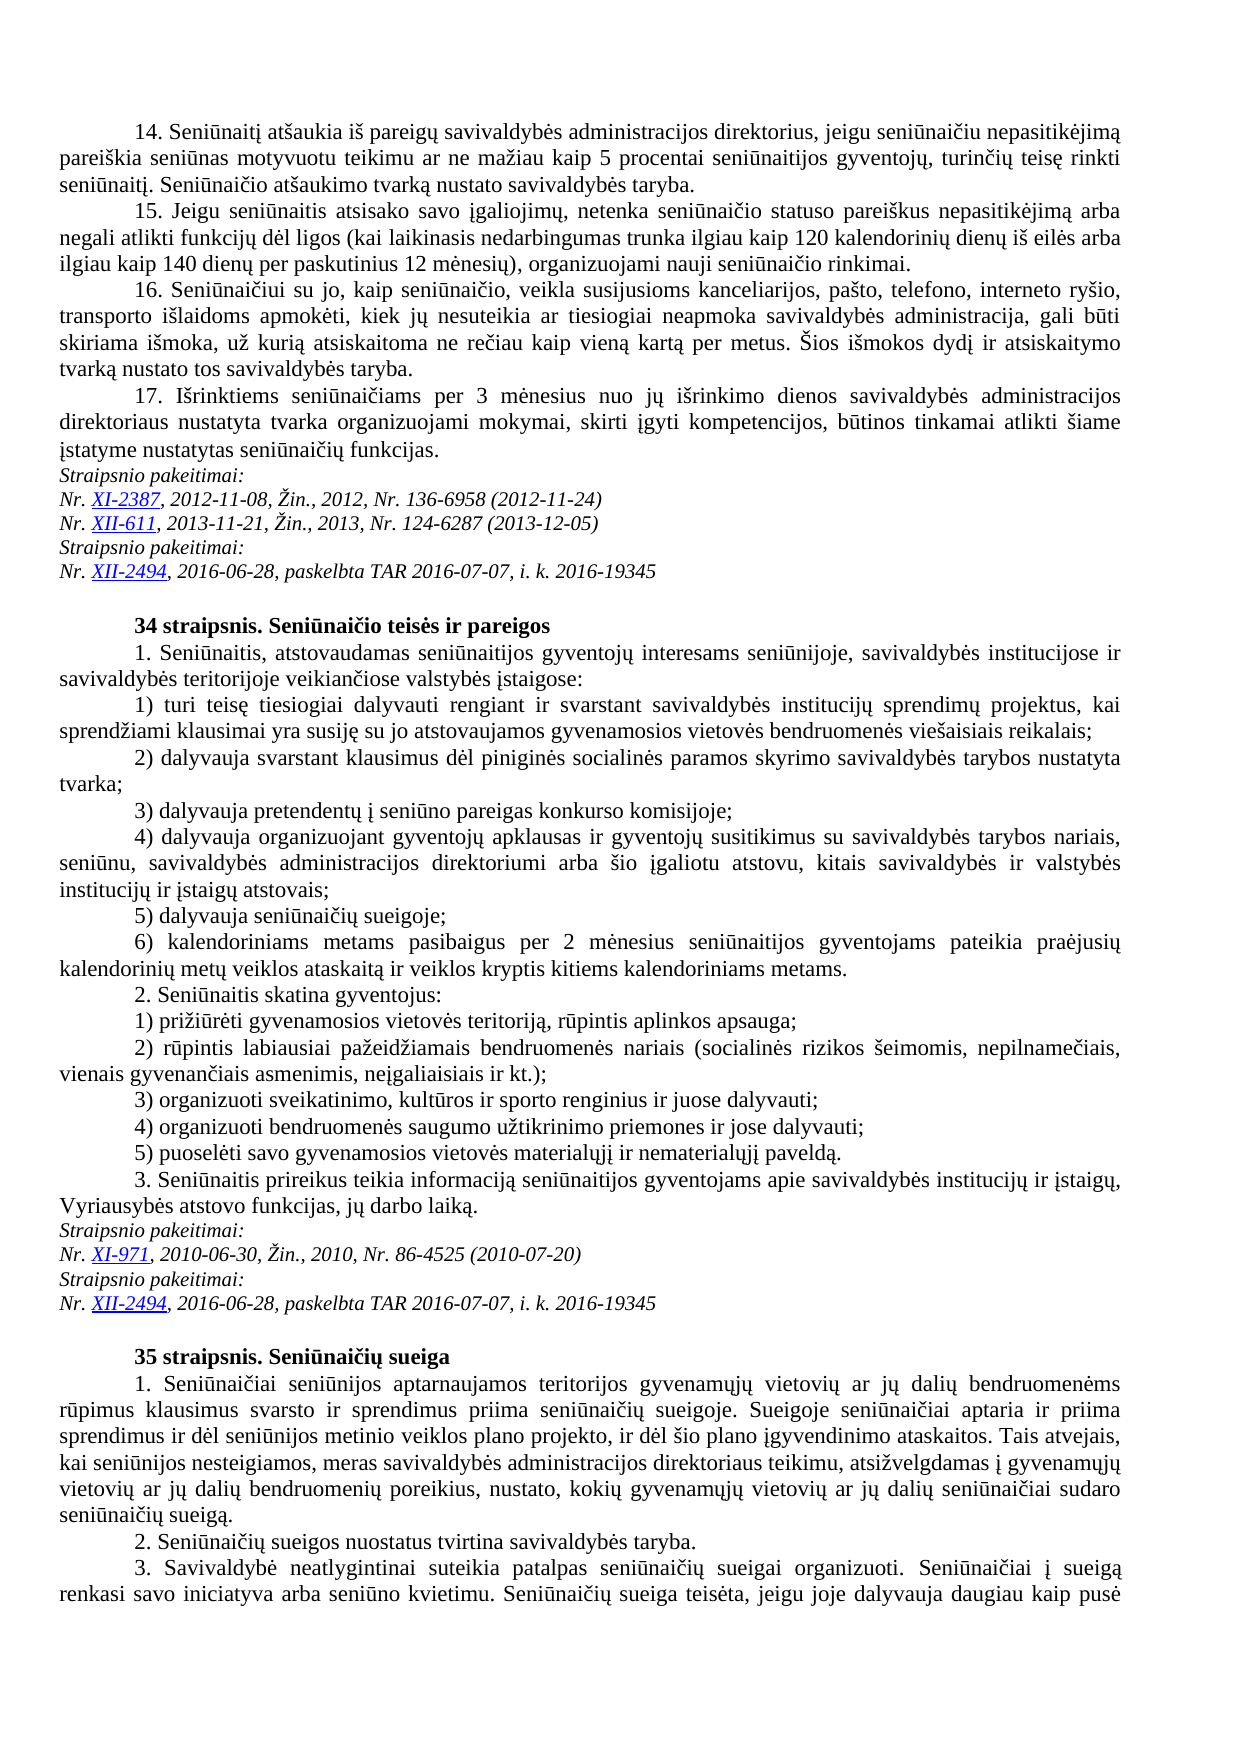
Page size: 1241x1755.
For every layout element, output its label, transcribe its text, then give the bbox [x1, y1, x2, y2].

text Nr. XII-2494, 2016-06-28, paskelbta TAR 2016-07-07, i. k. 2016-19345 [59, 1291, 1122, 1314]
text Straipsnio pakeitimai: [59, 1218, 1122, 1242]
text 14. Seniūnaitį atšaukia iš pareigų savivaldybės administracijos direktorius, jeigu seniūnaičiu nepasitikėjimą pareiškia seniūnas motyvuotu teikimu ar ne mažiau kaip 5 procentai seniūnaitijos gyventojų, turinčių teisę rinkti seniūnaitį. Seniūnaičio atšaukimo tvarką nustato savivaldybės taryba. [59, 118, 1122, 197]
text 5) puoselėti savo gyvenamosios vietovės materialųjį ir nematerialųjį paveldą. [59, 1139, 1122, 1166]
text 2) rūpintis labiausiai pažeidžiamais bendruomenės nariais (socialinės rizikos šeimomis, nepilnamečiais, vienais gyvenančiais asmenimis, neįgaliaisiais ir kt.); [59, 1034, 1122, 1087]
text 35 straipsnis. Seniūnaičių sueiga [59, 1343, 1122, 1370]
text 3. Savivaldybė neatlygintinai suteikia patalpas seniūnaičių sueigai organizuoti. Seniūnaičiai į sueigą renkasi savo iniciatyva arba seniūno kvietimu. Seniūnaičių sueiga teisėta, jeigu joje dalyvauja daugiau kaip pusė [59, 1554, 1122, 1607]
text 1) prižiūrėti gyvenamosios vietovės teritoriją, rūpintis aplinkos apsauga; [59, 1007, 1122, 1034]
text 15. Jeigu seniūnaitis atsisako savo įgaliojimų, netenka seniūnaičio statuso pareiškus nepasitikėjimą arba negali atlikti funkcijų dėl ligos (kai laikinasis nedarbingumas trunka ilgiau kaip 120 kalendorinių dienų iš eilės arba ilgiau kaip 140 dienų per paskutinius 12 mėnesių), organizuojami nauji seniūnaičio rinkimai. [59, 197, 1122, 276]
text 2. Seniūnaitis skatina gyventojus: [59, 981, 1122, 1007]
text 2) dalyvauja svarstant klausimus dėl piniginės socialinės paramos skyrimo savivaldybės tarybos nustatyta tvarka; [59, 744, 1122, 797]
text Nr. XI-971, 2010-06-30, Žin., 2010, Nr. 86-4525 (2010-07-20) [59, 1242, 1122, 1266]
text 5) dalyvauja seniūnaičių sueigoje; [59, 902, 1122, 928]
text Nr. XII-611, 2013-11-21, Žin., 2013, Nr. 124-6287 (2013-12-05) [59, 511, 1122, 535]
text 1. Seniūnaičiai seniūnijos aptarnaujamos teritorijos gyvenamųjų vietovių ar jų dalių bendruomenėms rūpimus klausimus svarsto ir sprendimus priima seniūnaičių sueigoje. Sueigoje seniūnaičiai aptaria ir priima sprendimus ir dėl seniūnijos metinio veiklos plano projekto, ir dėl šio plano įgyvendinimo ataskaitos. Tais atvejais, kai seniūnijos nesteigiamos, meras savivaldybės administracijos direktoriaus teikimu, atsižvelgdamas į gyvenamųjų vietovių ar jų dalių bendruomenių poreikius, nustato, kokių gyvenamųjų vietovių ar jų dalių seniūnaičiai sudaro seniūnaičių sueigą. [59, 1370, 1122, 1528]
text 3. Seniūnaitis prireikus teikia informaciją seniūnaitijos gyventojams apie savivaldybės institucijų ir įstaigų, Vyriausybės atstovo funkcijas, jų darbo laiką. [59, 1166, 1122, 1218]
text Straipsnio pakeitimai: [59, 1266, 1122, 1291]
text Straipsnio pakeitimai: [59, 463, 1122, 487]
text 3) dalyvauja pretendentų į seniūno pareigas konkurso komisijoje; [59, 797, 1122, 823]
text Nr. XI-2387, 2012-11-08, Žin., 2012, Nr. 136-6958 (2012-11-24) [59, 487, 1122, 511]
text 17. Išrinktiems seniūnaičiams per 3 mėnesius nuo jų išrinkimo dienos savivaldybės administracijos direktoriaus nustatyta tvarka organizuojami mokymai, skirti įgyti kompetencijos, būtinos tinkamai atlikti šiame įstatyme nustatytas seniūnaičių funkcijas. [59, 382, 1122, 463]
text 4) organizuoti bendruomenės saugumo užtikrinimo priemones ir jose dalyvauti; [59, 1113, 1122, 1139]
text 6) kalendoriniams metams pasibaigus per 2 mėnesius seniūnaitijos gyventojams pateikia praėjusių kalendorinių metų veiklos ataskaitą ir veiklos kryptis kitiems kalendoriniams metams. [59, 928, 1122, 981]
text Straipsnio pakeitimai: [59, 535, 1122, 559]
text Nr. XII-2494, 2016-06-28, paskelbta TAR 2016-07-07, i. k. 2016-19345 [59, 559, 1122, 583]
text 3) organizuoti sveikatinimo, kultūros ir sporto renginius ir juose dalyvauti; [59, 1087, 1122, 1113]
text 1. Seniūnaitis, atstovaudamas seniūnaitijos gyventojų interesams seniūnijoje, savivaldybės institucijose ir savivaldybės teritorijoje veikiančiose valstybės įstaigose: [59, 638, 1122, 691]
text 2. Seniūnaičių sueigos nuostatus tvirtina savivaldybės taryba. [59, 1528, 1122, 1554]
text 34 straipsnis. Seniūnaičio teisės ir pareigos [59, 612, 1122, 638]
text 4) dalyvauja organizuojant gyventojų apklausas ir gyventojų susitikimus su savivaldybės tarybos nariais, seniūnu, savivaldybės administracijos direktoriumi arba šio įgaliotu atstovu, kitais savivaldybės ir valstybės institucijų ir įstaigų atstovais; [59, 823, 1122, 902]
text 1) turi teisę tiesiogiai dalyvauti rengiant ir svarstant savivaldybės institucijų sprendimų projektus, kai sprendžiami klausimai yra susiję su jo atstovaujamos gyvenamosios vietovės bendruomenės viešaisiais reikalais; [59, 691, 1122, 744]
text 16. Seniūnaičiui su jo, kaip seniūnaičio, veikla susijusioms kanceliarijos, pašto, telefono, interneto ryšio, transporto išlaidoms apmokėti, kiek jų nesuteikia ar tiesiogiai neapmoka savivaldybės administracija, gali būti skiriama išmoka, už kurią atsiskaitoma ne rečiau kaip vieną kartą per metus. Šios išmokos dydį ir atsiskaitymo tvarką nustato tos savivaldybės taryba. [59, 276, 1122, 382]
